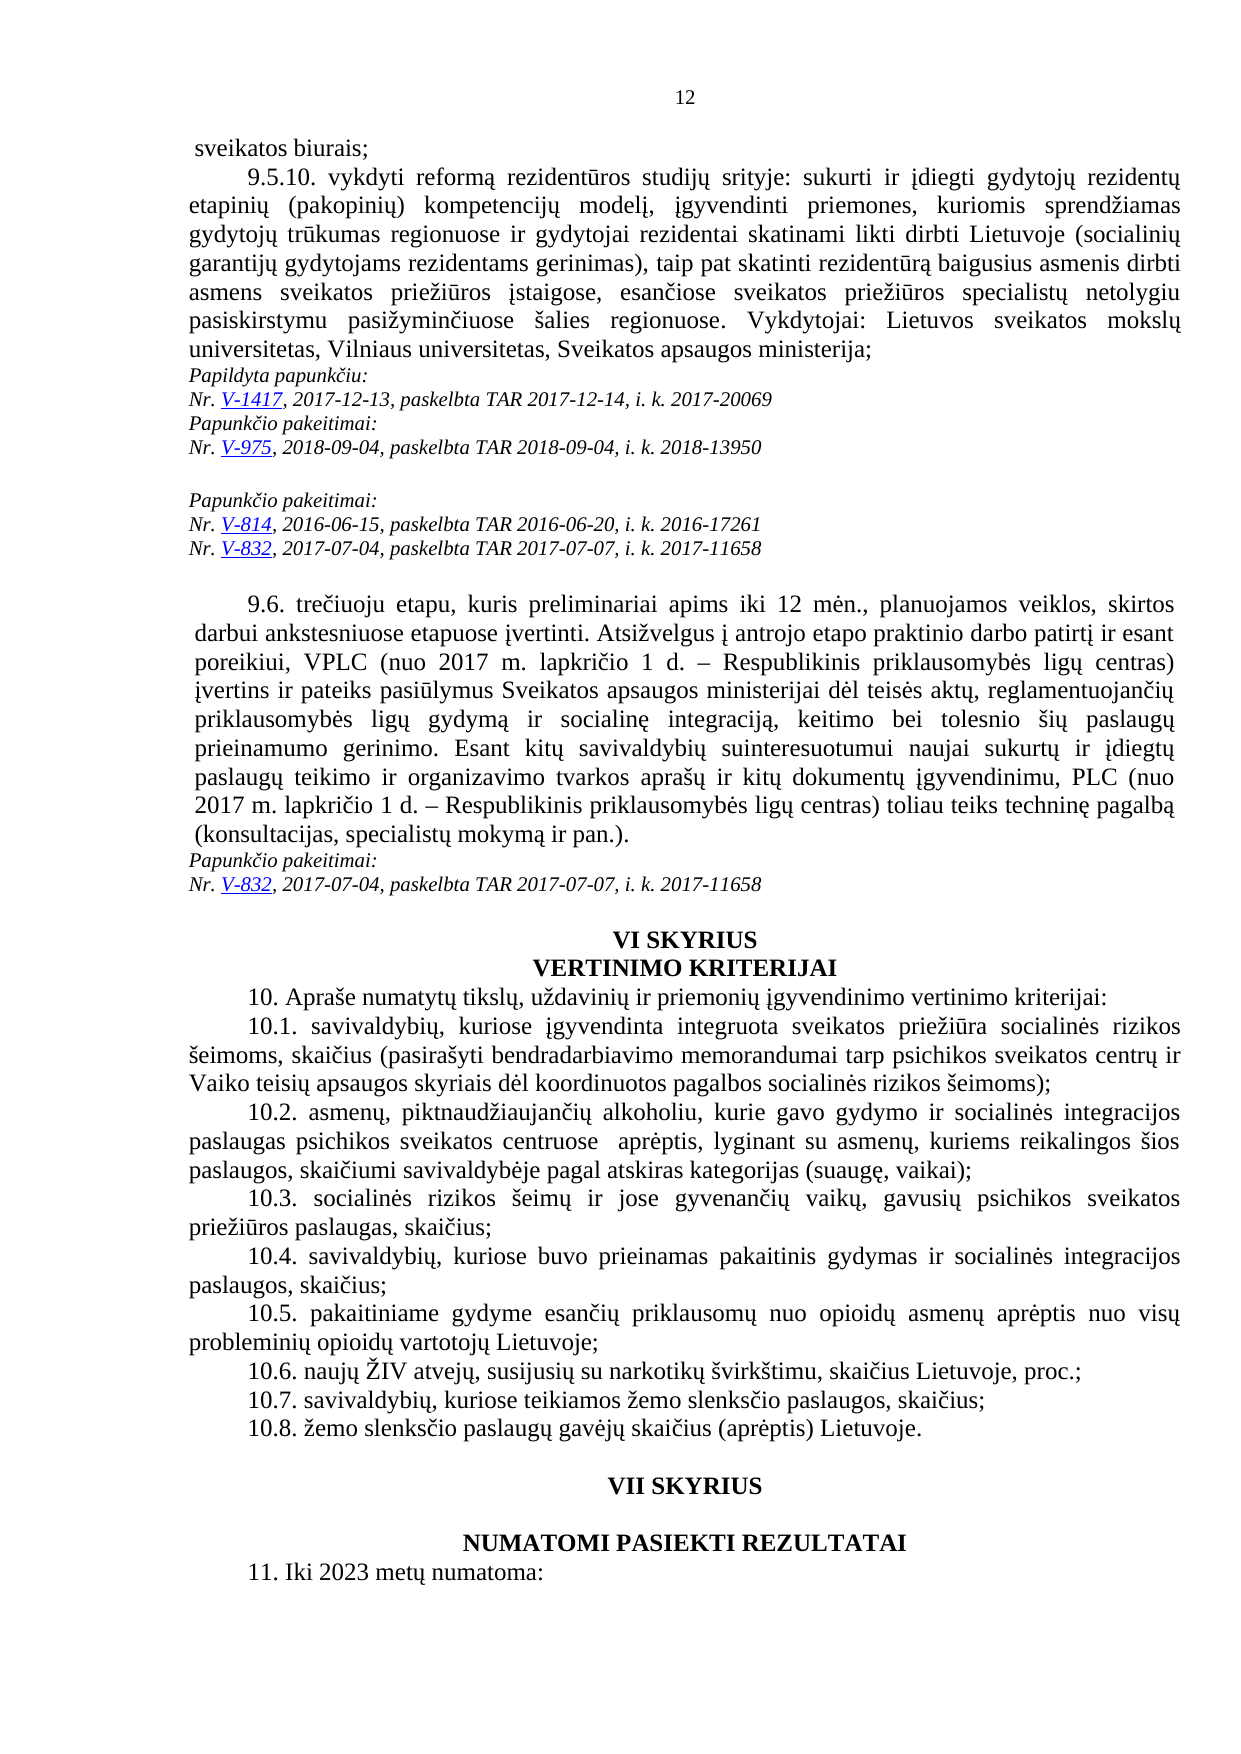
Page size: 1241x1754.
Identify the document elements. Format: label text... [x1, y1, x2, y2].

text 10. Apraše numatytų tikslų, uždavinių ir priemonių įgyvendinimo vertinimo kriterijai: [188, 982, 1181, 1011]
text VERTINIMO KRITERIJAI [188, 953, 1181, 982]
text 10.2. asmenų, piktnaudžiaujančių alkoholiu, kurie gavo gydymo ir socialinės integracijos paslaugas psichikos sveikatos centruose aprėptis, lyginant su asmenų, kuriems reikalingos šios paslaugos, skaičiumi savivaldybėje pagal atskiras kategorijas (suaugę, vaikai); [188, 1097, 1181, 1183]
text Papunkčio pakeitimai: [188, 488, 1181, 512]
text 10.3. socialinės rizikos šeimų ir jose gyvenančių vaikų, gavusių psichikos sveikatos priežiūros paslaugas, skaičius; [188, 1183, 1181, 1241]
text NUMATOMI PASIEKTI REZULTATAI [188, 1528, 1181, 1557]
text VII SKYRIUS [188, 1471, 1181, 1500]
text 10.7. savivaldybių, kuriose teikiamos žemo slenksčio paslaugos, skaičius; [188, 1385, 1181, 1413]
text Nr. V-832, 2017-07-04, paskelbta TAR 2017-07-07, i. k. 2017-11658 [188, 872, 1181, 896]
text Nr. V-832, 2017-07-04, paskelbta TAR 2017-07-07, i. k. 2017-11658 [188, 536, 1181, 560]
text 10.8. žemo slenksčio paslaugų gavėjų skaičius (aprėptis) Lietuvoje. [188, 1413, 1181, 1442]
text VI SKYRIUS [188, 925, 1181, 953]
text 10.6. naujų ŽIV atvejų, susijusių su narkotikų švirkštimu, skaičius Lietuvoje, proc.; [188, 1356, 1181, 1385]
text Papildyta papunkčiu: [188, 363, 1181, 387]
text Papunkčio pakeitimai: [188, 848, 1181, 872]
text 10.1. savivaldybių, kuriose įgyvendinta integruota sveikatos priežiūra socialinės rizikos šeimoms, skaičius (pasirašyti bendradarbiavimo memorandumai tarp psichikos sveikatos centrų ir Vaiko teisių apsaugos skyriais dėl koordinuotos pagalbos socialinės rizikos šeimoms); [188, 1011, 1181, 1097]
text Nr. V-975, 2018-09-04, paskelbta TAR 2018-09-04, i. k. 2018-13950 [188, 435, 1181, 459]
text 11. Iki 2023 metų numatoma: [188, 1557, 1181, 1586]
text 10.5. pakaitiniame gydyme esančių priklausomų nuo opioidų asmenų aprėptis nuo visų probleminių opioidų vartotojų Lietuvoje; [188, 1298, 1181, 1356]
text 9.6. trečiuoju etapu, kuris preliminariai apims iki 12 mėn., planuojamos veiklos, skirtos darbui ankstesniuose etapuose įvertinti. Atsižvelgus į antrojo etapo praktinio darbo patirtį ir esant poreikiui, VPLC (nuo 2017 m. lapkričio 1 d. – Respublikinis priklausomybės ligų centras) įvertins ir pateiks pasiūlymus Sveikatos apsaugos ministerijai dėl teisės aktų, reglamentuojančių priklausomybės ligų gydymą ir socialinę integraciją, keitimo bei tolesnio šių paslaugų prieinamumo gerinimo. Esant kitų savivaldybių suinteresuotumui naujai sukurtų ir įdiegtų paslaugų teikimo ir organizavimo tvarkos aprašų ir kitų dokumentų įgyvendinimu, PLC (nuo 2017 m. lapkričio 1 d. – Respublikinis priklausomybės ligų centras) toliau teiks techninę pagalbą (konsultacijas, specialistų mokymą ir pan.). [194, 589, 1175, 848]
text Nr. V-814, 2016-06-15, paskelbta TAR 2016-06-20, i. k. 2016-17261 [188, 512, 1181, 536]
text 9.5.10. vykdyti reformą rezidentūros studijų srityje: sukurti ir įdiegti gydytojų rezidentų etapinių (pakopinių) kompetencijų modelį, įgyvendinti priemones, kuriomis sprendžiamas gydytojų trūkumas regionuose ir gydytojai rezidentai skatinami likti dirbti Lietuvoje (socialinių garantijų gydytojams rezidentams gerinimas), taip pat skatinti rezidentūrą baigusius asmenis dirbti asmens sveikatos priežiūros įstaigose, esančiose sveikatos priežiūros specialistų netolygiu pasiskirstymu pasižyminčiuose šalies regionuose. Vykdytojai: Lietuvos sveikatos mokslų universitetas, Vilniaus universitetas, Sveikatos apsaugos ministerija; [188, 162, 1181, 363]
text 10.4. savivaldybių, kuriose buvo prieinamas pakaitinis gydymas ir socialinės integracijos paslaugos, skaičius; [188, 1241, 1181, 1298]
text sveikatos biurais; [194, 133, 1175, 162]
text Nr. V-1417, 2017-12-13, paskelbta TAR 2017-12-14, i. k. 2017-20069 [188, 387, 1181, 411]
text Papunkčio pakeitimai: [188, 411, 1181, 435]
